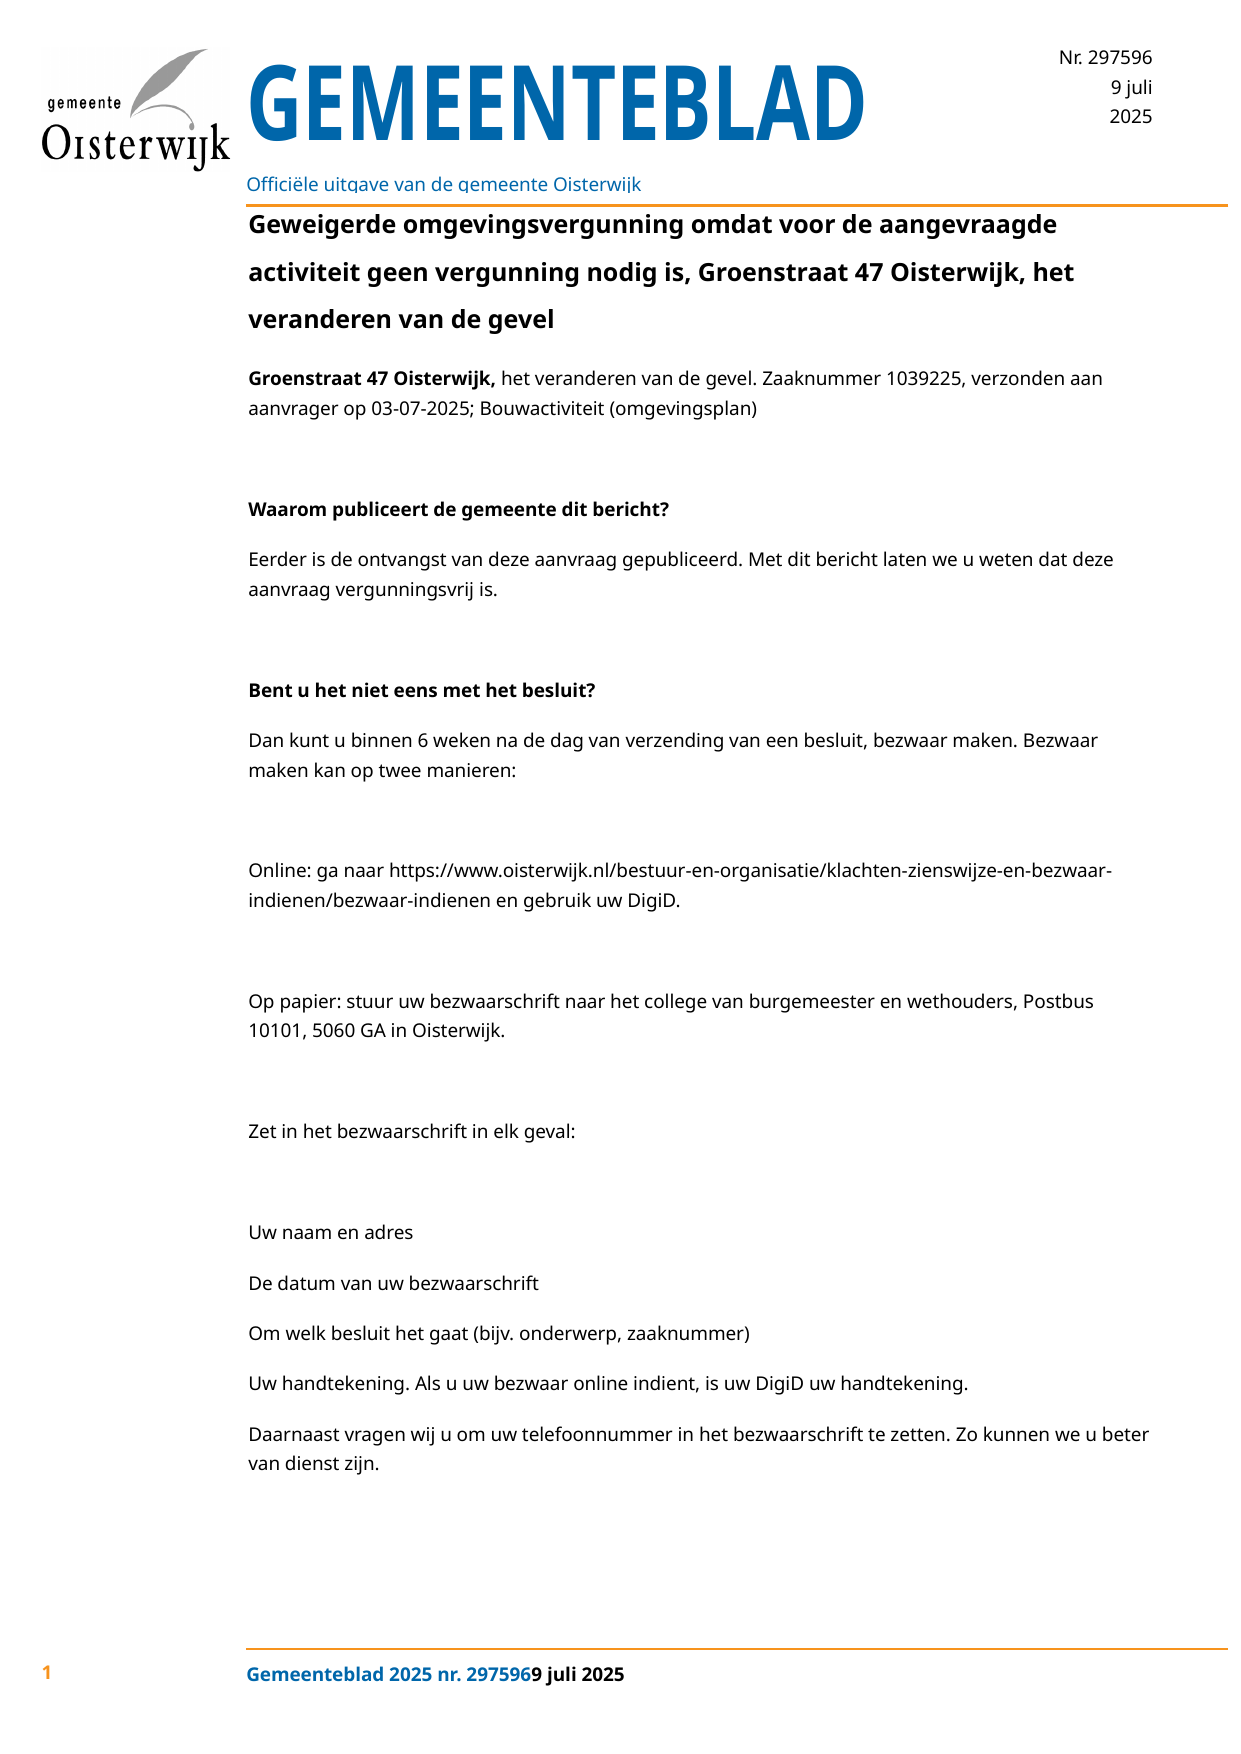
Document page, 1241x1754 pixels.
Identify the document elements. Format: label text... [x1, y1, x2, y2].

text Bent u het niet eens met het besluit? [248, 677, 1152, 702]
text Daarnaast vragen wij u om uw telefoonnummer in het bezwaarschrift te zetten. Zo kunnen we u beter van dienst zijn. [248, 1421, 1152, 1476]
picture [41, 47, 231, 172]
text Uw handtekening. Als u uw bezwaar online indient, is uw DigiD uw handtekening. [248, 1371, 1152, 1396]
text Zet in het bezwaarschrift in elk geval: [248, 1118, 1152, 1144]
text Groenstraat 47 Oisterwijk, het veranderen van de gevel. Zaaknummer 1039225, verzonden aan aanvrager op 03-07-2025; Bouwactiviteit (omgevingsplan) [248, 366, 1152, 421]
text Dan kunt u binnen 6 weken na de dag van verzending van een besluit, bezwaar maken. Bezwaar maken kan op twee manieren: [248, 727, 1152, 782]
text Om welk besluit het gaat (bijv. onderwerp, zaaknummer) [248, 1320, 1152, 1346]
text Geweigerde omgevingsvergunning omdat voor de aangevraagde activiteit geen vergunning nodig is, Groenstraat 47 Oisterwijk, het veranderen van de gevel [248, 207, 1152, 336]
text Waarom publiceert de gemeente dit bericht? [248, 496, 1152, 522]
text Eerder is de ontvangst van deze aanvraag gepubliceerd. Met dit bericht laten we u weten dat deze aanvraag vergunningsvrij is. [248, 546, 1152, 602]
text Online: ga naar https://www.oisterwijk.nl/bestuur-en-organisatie/klachten-zienswijze-en-bezwaar-indienen/bezwaar-indienen en gebruik uw DigiD. [248, 858, 1152, 913]
text De datum van uw bezwaarschrift [248, 1270, 1152, 1295]
text Uw naam en adres [248, 1219, 1152, 1245]
text Op papier: stuur uw bezwaarschrift naar het college van burgemeester en wethouders, Postbus 10101, 5060 GA in Oisterwijk. [248, 988, 1152, 1043]
